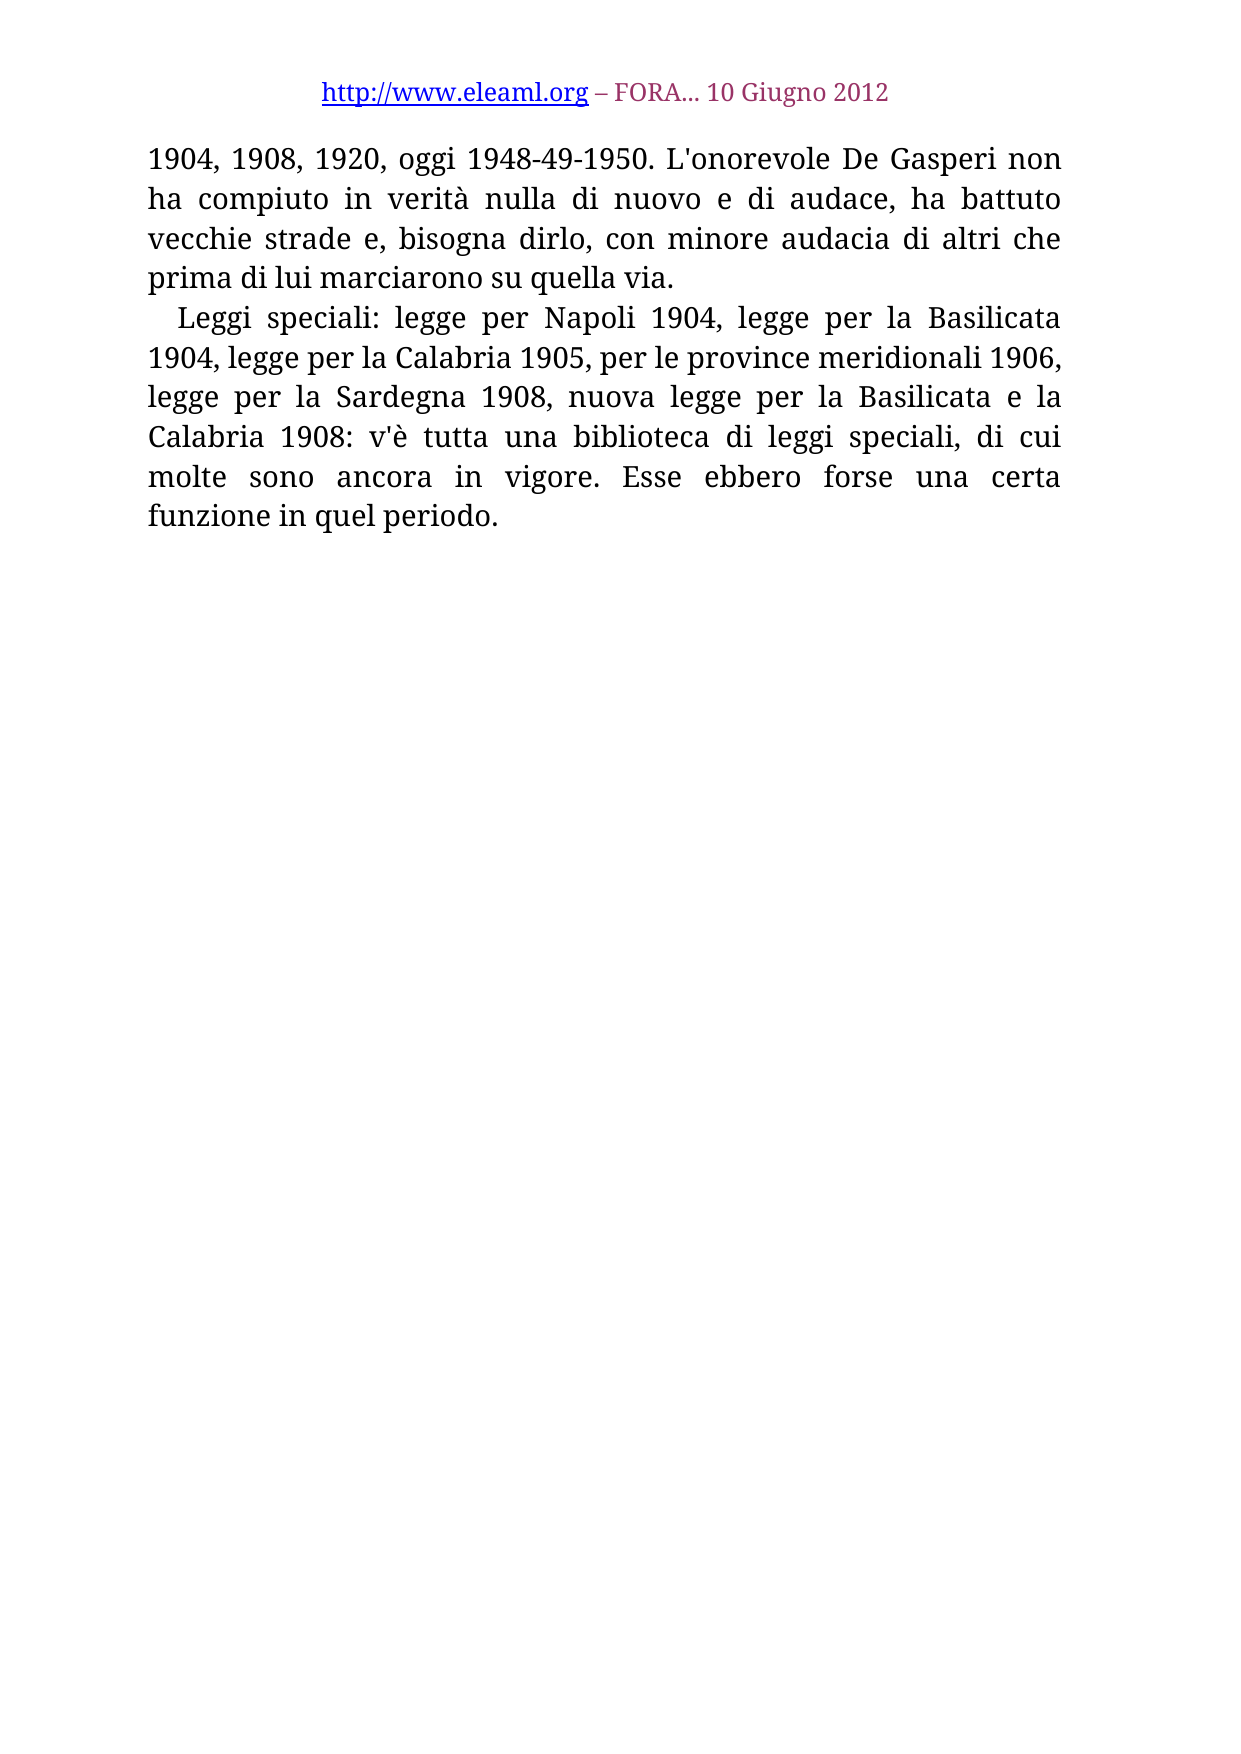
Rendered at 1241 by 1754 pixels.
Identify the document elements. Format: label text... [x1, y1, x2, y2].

text 1904, 1908, 1920, oggi 1948-49-1950. L'onorevole De Gasperi non ha compiuto in verità nulla di nuovo e di audace, ha battuto vecchie strade e, bisogna dirlo, con minore audacia di altri che prima di lui marciarono su quella via. [148, 138, 1063, 297]
text Leggi speciali: legge per Napoli 1904, legge per la Basilicata 1904, legge per la Calabria 1905, per le province meridionali 1906, legge per la Sardegna 1908, nuova legge per la Basilicata e la Calabria 1908: v'è tutta una biblioteca di leggi speciali, di cui molte sono ancora in vigore. Esse ebbero forse una certa funzione in quel periodo. [148, 297, 1063, 535]
